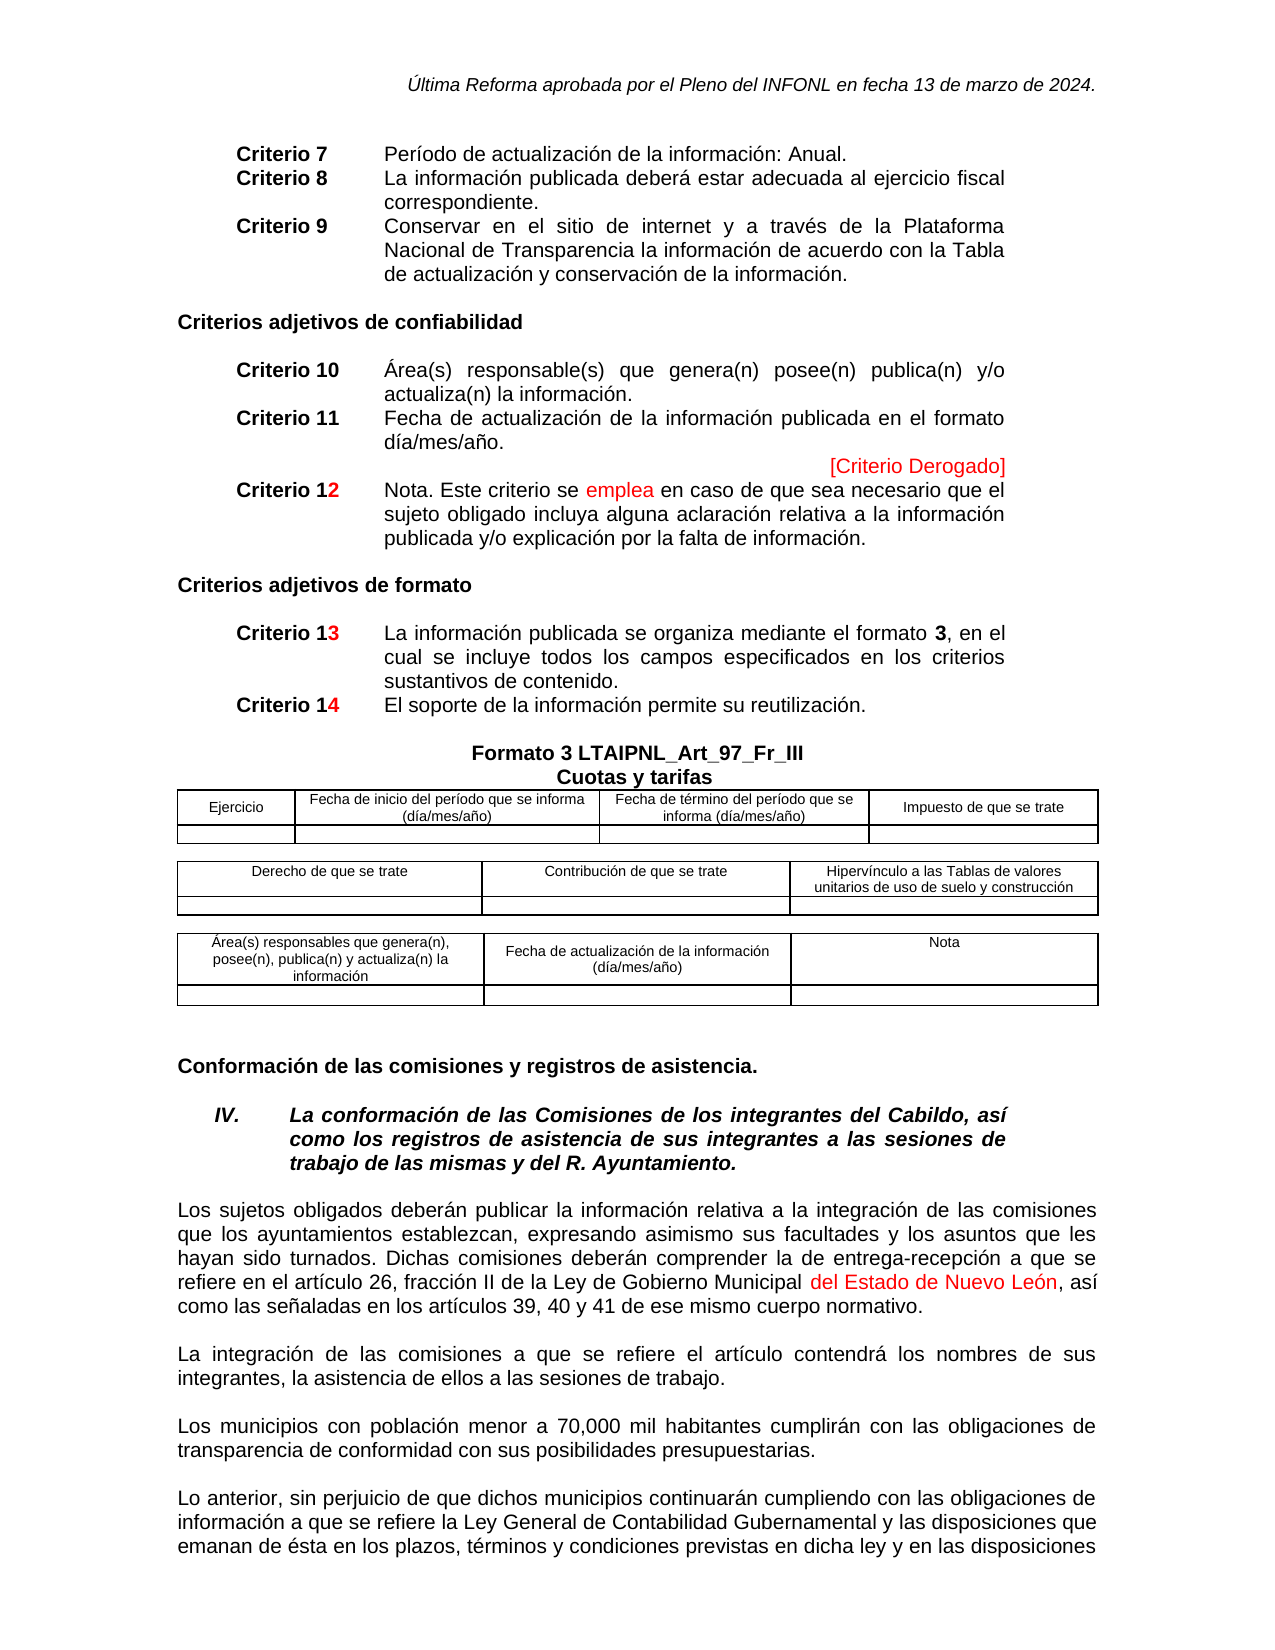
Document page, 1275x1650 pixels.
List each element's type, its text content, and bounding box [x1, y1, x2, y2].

text Lo anterior, sin perjuicio de que dichos municipios continuarán cumpliendo con las obligaciones de información a que se refiere la Ley General de Contabilidad Gubernamental y las disposiciones que emanan de ésta en los plazos, términos y condiciones previstas en dicha ley y en las disposiciones [177, 1486, 1098, 1558]
table_header Impuesto de que se trate [870, 791, 1097, 824]
text Criterio 8 La información publicada deberá estar adecuada al ejercicio fiscal correspondiente. [236, 166, 1006, 214]
table_cell [178, 897, 481, 914]
text Criterio 12 Nota. Este criterio se emplea en caso de que sea necesario que el sujeto obligado incluya alguna aclaración relativa a la información publicada y/o explicación por la falta de información. [236, 477, 1006, 549]
table_cell [792, 986, 1097, 1004]
text Criterio 7 Período de actualización de la información: Anual. [236, 142, 1006, 166]
text Criterio 14 El soporte de la información permite su reutilización. [236, 693, 1006, 717]
subtitle IV. La conformación de las Comisiones de los integrantes del Cabildo, así como los registros de asistencia de sus integrantes a las sesiones de trabajo de las mismas y del R. Ayuntamiento. [214, 1102, 1009, 1174]
table_header Fecha de actualización de la información (día/mes/año) [485, 934, 790, 984]
text Los sujetos obligados deberán publicar la información relativa a la integración de las comisiones que los ayuntamientos establezcan, expresando asimismo sus facultades y los asuntos que les hayan sido turnados. Dichas comisiones deberán comprender la de entrega-recepción a que se refiere en el artículo 26, fracción II de la Ley de Gobierno Municipal del Estado de Nuevo León, así como las señaladas en los artículos 39, 40 y 41 de ese mismo cuerpo normativo. [177, 1198, 1098, 1318]
text Criterios adjetivos de formato [177, 573, 1006, 597]
text Criterios adjetivos de confiabilidad [177, 310, 1006, 334]
table_header Fecha de inicio del período que se informa (día/mes/año) [296, 791, 599, 824]
text Criterio 9 Conservar en el sitio de internet y a través de la Plataforma Nacional de Transparencia la información de acuerdo con la Tabla de actualización y conservación de la información. [236, 214, 1006, 286]
table_cell [791, 897, 1097, 914]
text Los municipios con población menor a 70,000 mil habitantes cumplirán con las obligaciones de transparencia de conformidad con sus posibilidades presupuestarias. [177, 1414, 1098, 1462]
text Conformación de las comisiones y registros de asistencia. [177, 1054, 1098, 1078]
text [Criterio Derogado] [236, 453, 1006, 477]
table_cell [870, 826, 1097, 842]
table_cell [483, 897, 789, 914]
table_cell [296, 826, 599, 842]
table_header Fecha de término del período que se informa (día/mes/año) [600, 791, 868, 824]
table_cell [178, 826, 294, 842]
table_header Hipervínculo a las Tablas de valores unitarios de uso de suelo y construcción [791, 862, 1097, 896]
table_header Nota [792, 934, 1097, 984]
text Cuotas y tarifas [177, 765, 1098, 789]
table_header Área(s) responsables que genera(n), posee(n), publica(n) y actualiza(n) la información [178, 934, 483, 984]
text Formato 3 LTAIPNL_Art_97_Fr_III [177, 741, 1098, 765]
text Criterio 11 Fecha de actualización de la información publicada en el formato día/mes/año. [236, 406, 1006, 453]
table_header Derecho de que se trate [178, 862, 481, 896]
text La integración de las comisiones a que se refiere el artículo contendrá los nombres de sus integrantes, la asistencia de ellos a las sesiones de trabajo. [177, 1342, 1098, 1390]
table_cell [600, 826, 868, 842]
text Criterio 10 Área(s) responsable(s) que genera(n) posee(n) publica(n) y/o actualiza(n) la información. [236, 358, 1006, 406]
text Criterio 13 La información publicada se organiza mediante el formato 3, en el cual se incluye todos los campos especificados en los criterios sustantivos de contenido. [236, 621, 1006, 693]
table_header Contribución de que se trate [483, 862, 789, 896]
table_cell [178, 986, 483, 1004]
table_cell [485, 986, 790, 1004]
table_header Ejercicio [178, 791, 294, 824]
